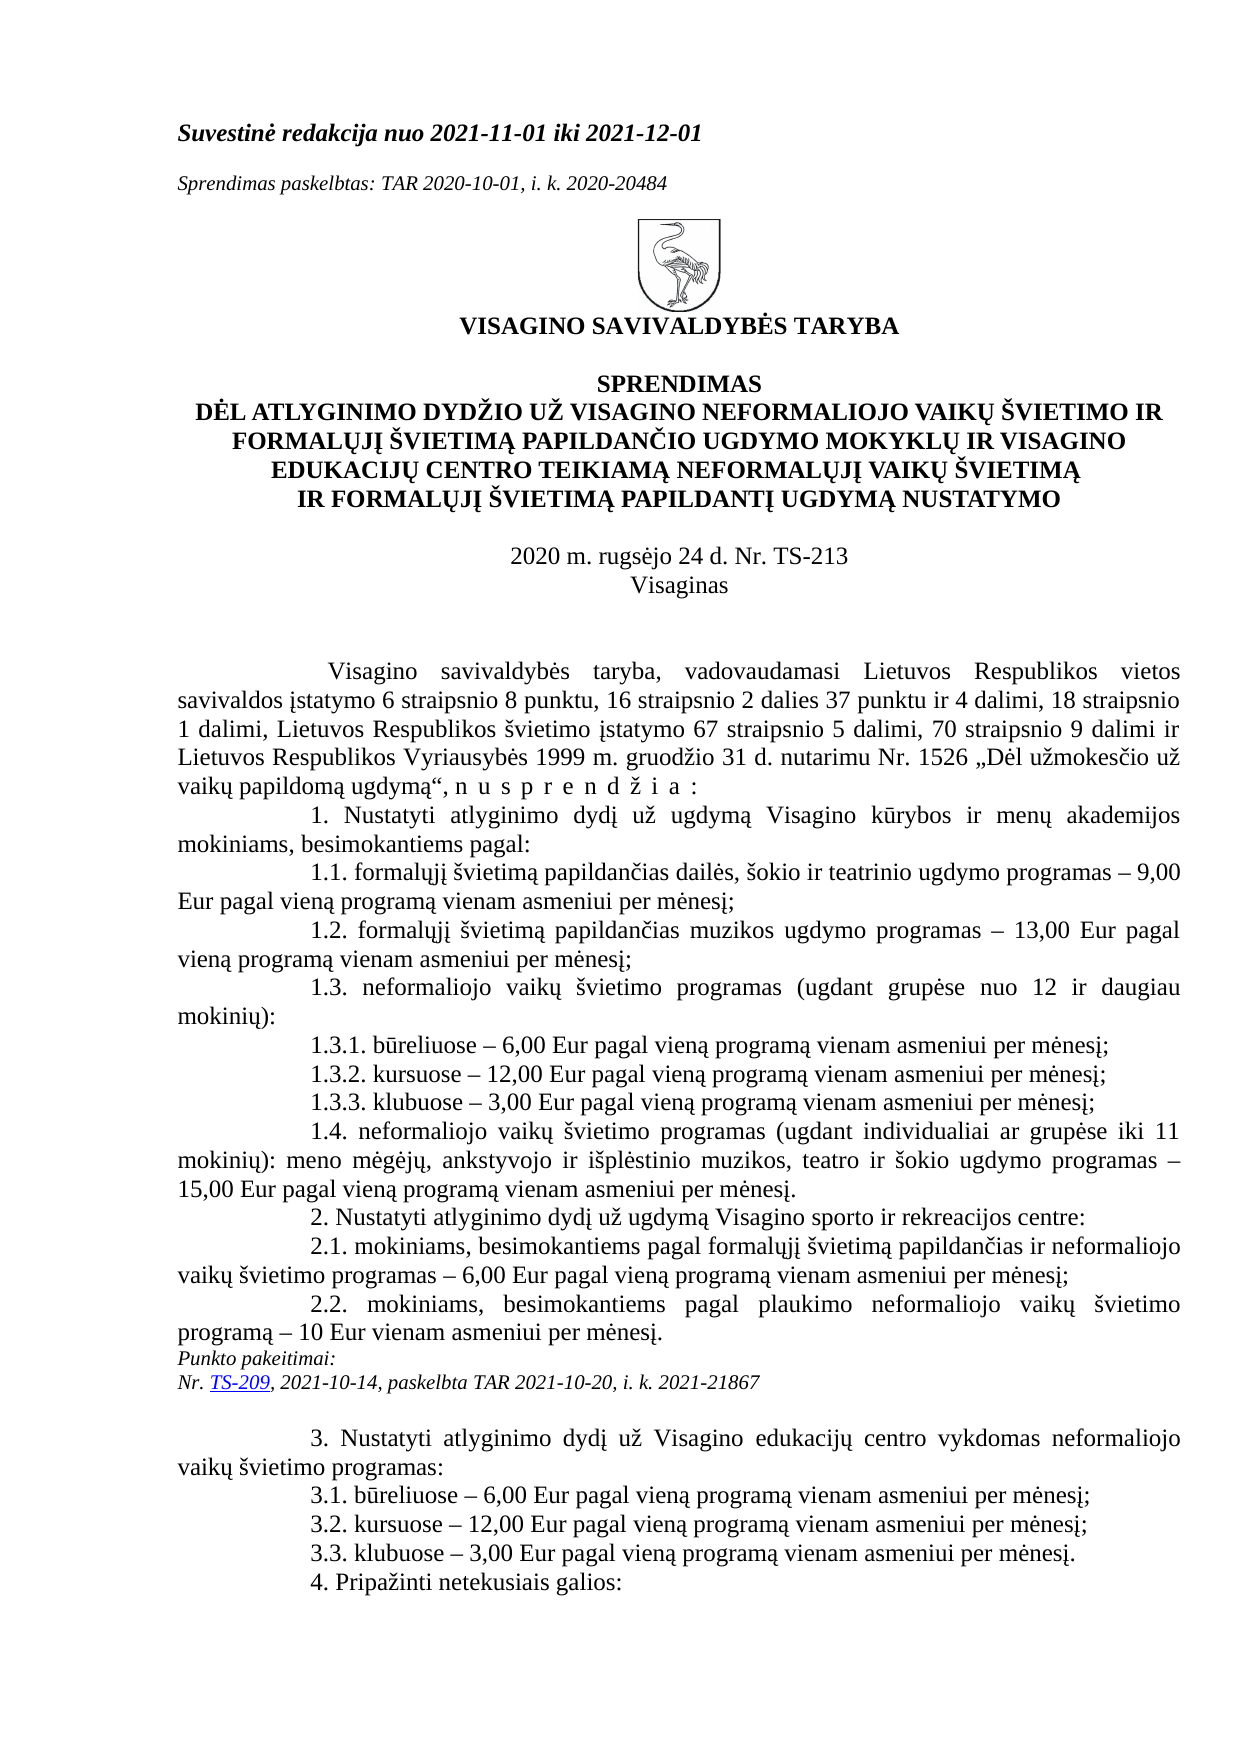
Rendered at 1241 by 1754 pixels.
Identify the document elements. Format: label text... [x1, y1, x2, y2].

text 1.2. formalųjį švietimą papildančias muzikos ugdymo programas – 13,00 Eur pagal vieną programą vienam asmeniui per mėnesį; [177, 915, 1181, 972]
text 4. Pripažinti netekusiais galios: [177, 1567, 1181, 1596]
text VISAGINO SAVIVALDYBĖS TARYBA [177, 311, 1181, 340]
text DĖL ATLYGINIMO DYDŽIO UŽ VISAGINO NEFORMALIOJO VAIKŲ ŠVIETIMO IR FORMALŲJĮ ŠVIETIMĄ PAPILDANČIO UGDYMO MOKYKLŲ IR VISAGINO EDUKACIJŲ CENTRO TEIKIAMĄ NEFORMALŲJĮ VAIKŲ ŠVIETIMĄ [177, 397, 1181, 484]
text Visaginas [177, 570, 1181, 599]
text 2. Nustatyti atlyginimo dydį už ugdymą Visagino sporto ir rekreacijos centre: [177, 1202, 1181, 1231]
text 3.2. kursuose – 12,00 Eur pagal vieną programą vienam asmeniui per mėnesį; [177, 1509, 1181, 1538]
text 2.2. mokiniams, besimokantiems pagal plaukimo neformaliojo vaikų švietimo programą – 10 Eur vienam asmeniui per mėnesį. [177, 1289, 1181, 1346]
text Visagino savivaldybės taryba, vadovaudamasi Lietuvos Respublikos vietos savivaldos įstatymo 6 straipsnio 8 punktu, 16 straipsnio 2 dalies 37 punktu ir 4 dalimi, 18 straipsnio 1 dalimi, Lietuvos Respublikos švietimo įstatymo 67 straipsnio 5 dalimi, 70 straipsnio 9 dalimi ir Lietuvos Respublikos Vyriausybės 1999 m. gruodžio 31 d. nutarimu Nr. 1526 „Dėl užmokesčio už vaikų papildomą ugdymą“, nusprendžia: [177, 656, 1181, 800]
text 3.1. būreliuose – 6,00 Eur pagal vieną programą vienam asmeniui per mėnesį; [177, 1481, 1181, 1509]
text 1.3.1. būreliuose – 6,00 Eur pagal vieną programą vienam asmeniui per mėnesį; [177, 1030, 1181, 1059]
text 1.3.3. klubuose – 3,00 Eur pagal vieną programą vienam asmeniui per mėnesį; [177, 1087, 1181, 1116]
text Sprendimas paskelbtas: TAR 2020-10-01, i. k. 2020-20484 [177, 171, 1181, 195]
text 3.3. klubuose – 3,00 Eur pagal vieną programą vienam asmeniui per mėnesį. [177, 1538, 1181, 1567]
text 1.1. formalųjį švietimą papildančias dailės, šokio ir teatrinio ugdymo programas – 9,00 Eur pagal vieną programą vienam asmeniui per mėnesį; [177, 857, 1181, 915]
text Suvestinė redakcija nuo 2021-11-01 iki 2021-12-01 [177, 118, 1181, 147]
text SPRENDIMAS [177, 369, 1181, 397]
text 2.1. mokiniams, besimokantiems pagal formalųjį švietimą papildančias ir neformaliojo vaikų švietimo programas – 6,00 Eur pagal vieną programą vienam asmeniui per mėnesį; [177, 1231, 1181, 1289]
text 3. Nustatyti atlyginimo dydį už Visagino edukacijų centro vykdomas neformaliojo vaikų švietimo programas: [177, 1423, 1181, 1481]
text 1.3. neformaliojo vaikų švietimo programas (ugdant grupėse nuo 12 ir daugiau mokinių): [177, 972, 1181, 1030]
text 2020 m. rugsėjo 24 d. Nr. TS-213 [177, 541, 1181, 570]
text 1.3.2. kursuose – 12,00 Eur pagal vieną programą vienam asmeniui per mėnesį; [177, 1059, 1181, 1087]
text IR FORMALŲJĮ ŠVIETIMĄ PAPILDANTĮ UGDYMĄ NUSTATYMO [177, 484, 1181, 512]
text Punkto pakeitimai: [177, 1346, 1181, 1370]
text 1. Nustatyti atlyginimo dydį už ugdymą Visagino kūrybos ir menų akademijos mokiniams, besimokantiems pagal: [177, 800, 1181, 857]
text 1.4. neformaliojo vaikų švietimo programas (ugdant individualiai ar grupėse iki 11 mokinių): meno mėgėjų, ankstyvojo ir išplėstinio muzikos, teatro ir šokio ugdymo programas – 15,00 Eur pagal vieną programą vienam asmeniui per mėnesį. [177, 1116, 1181, 1202]
text Nr. TS-209, 2021-10-14, paskelbta TAR 2021-10-20, i. k. 2021-21867 [177, 1370, 1181, 1394]
